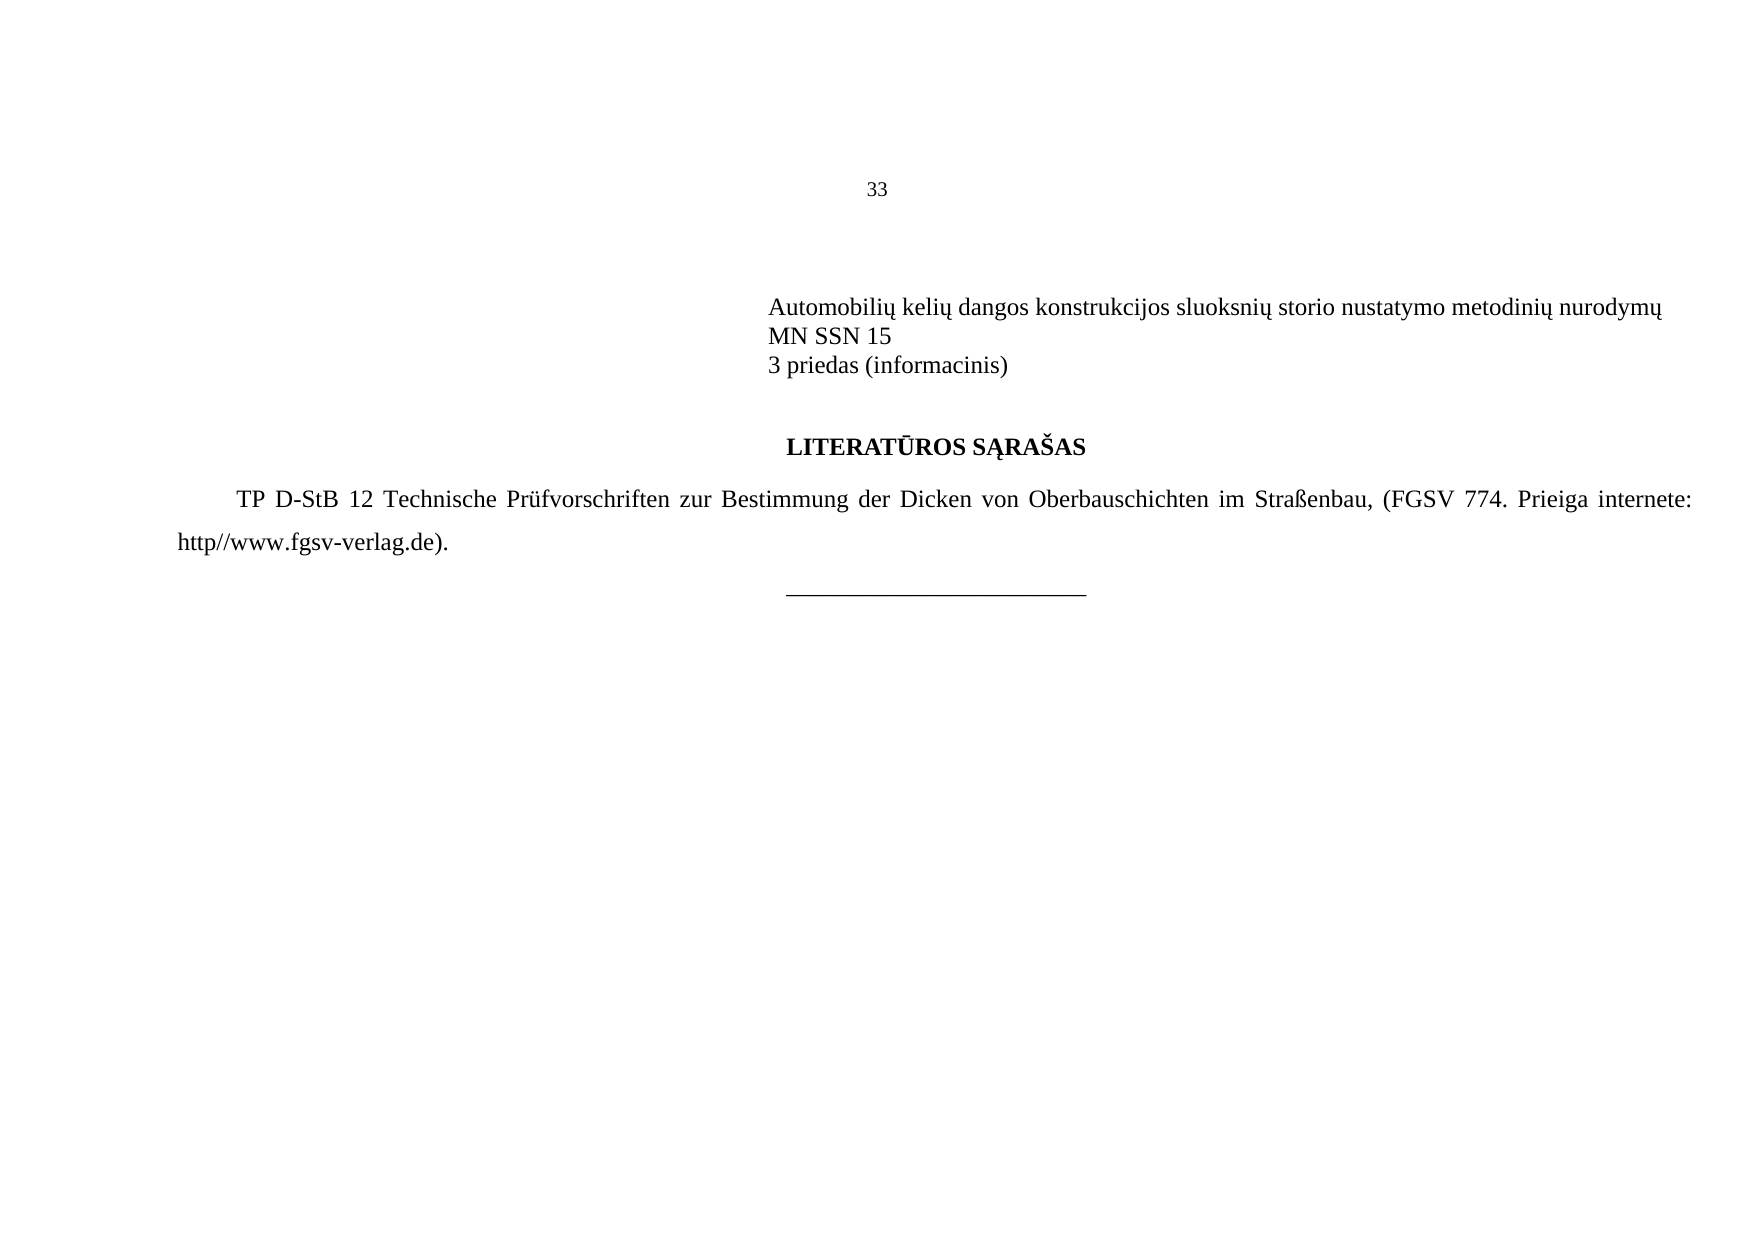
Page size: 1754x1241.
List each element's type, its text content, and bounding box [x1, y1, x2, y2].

text Automobilių kelių dangos konstrukcijos sluoksnių storio nustatymo metodinių nurodymų MN SSN 15 [768, 292, 1695, 350]
text 3 priedas (informacinis) [768, 350, 1695, 379]
text ________________________ [177, 571, 1695, 599]
text TP D-StB 12 Technische Prüfvorschriften zur Bestimmung der Dicken von Oberbauschichten im Straßenbau, (FGSV 774. Prieiga internete: http//www.fgsv-verlag.de). [177, 484, 1695, 556]
text LITERATŪROS SĄRAŠAS [177, 432, 1695, 460]
